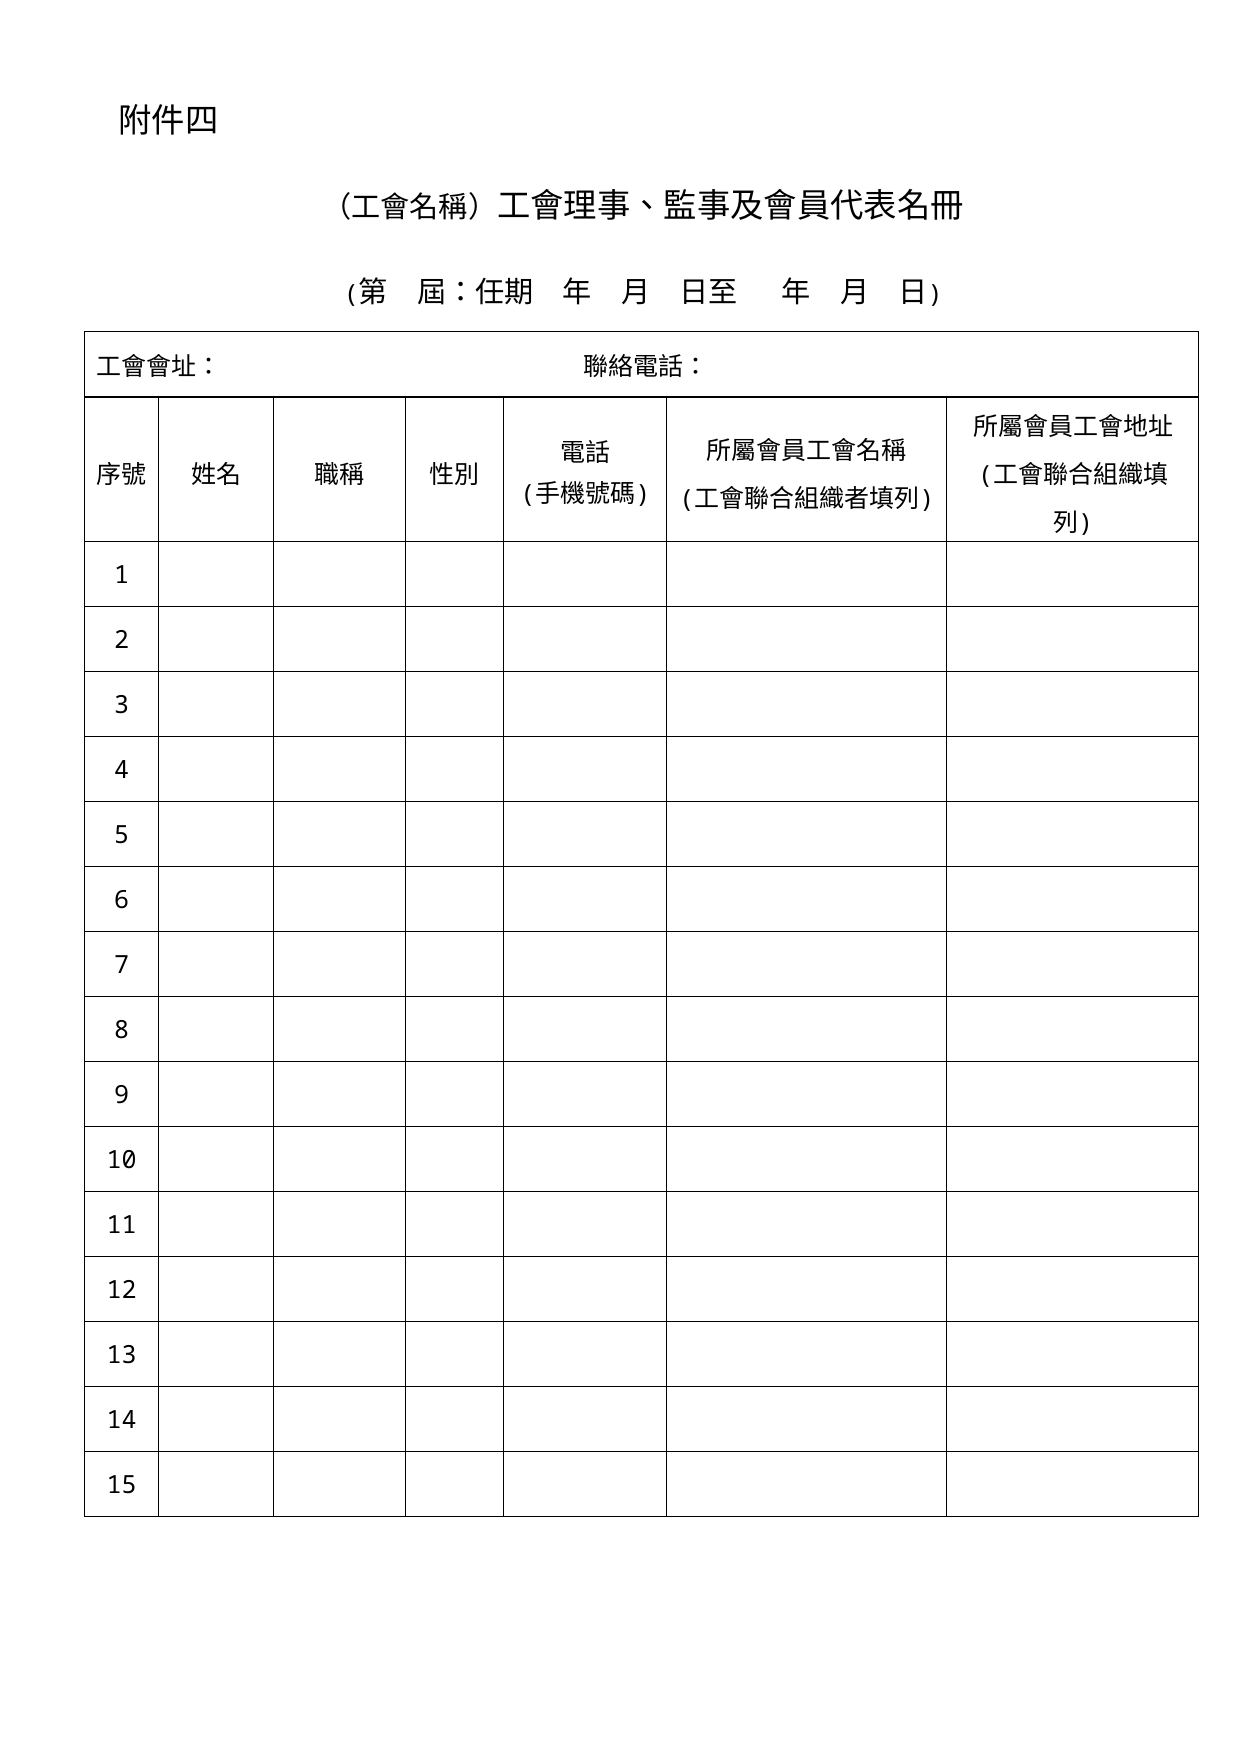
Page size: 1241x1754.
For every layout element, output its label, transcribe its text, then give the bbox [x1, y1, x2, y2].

table_cell [406, 1452, 503, 1516]
table_cell 電話 (手機號碼) [504, 398, 666, 541]
table_cell 7 [85, 932, 158, 996]
table_cell [947, 1192, 1198, 1256]
table_cell [947, 1257, 1198, 1321]
table_cell [159, 1127, 273, 1191]
table_cell [159, 542, 273, 606]
table_cell [274, 1192, 405, 1256]
table_cell [667, 542, 946, 606]
table_cell [947, 802, 1198, 866]
table_cell [274, 867, 405, 931]
table_cell [159, 1192, 273, 1256]
table_cell [504, 1192, 666, 1256]
table_cell [504, 1062, 666, 1126]
table_cell [504, 1257, 666, 1321]
table_cell [504, 932, 666, 996]
table_cell [406, 1127, 503, 1191]
table_header 工會會址： 聯絡電話： [85, 332, 1198, 396]
table_cell [159, 1387, 273, 1451]
table_cell [274, 1387, 405, 1451]
table_cell [504, 542, 666, 606]
table_cell [667, 672, 946, 736]
table_cell [159, 997, 273, 1061]
table_cell [406, 542, 503, 606]
table_cell [274, 1257, 405, 1321]
table_cell [159, 672, 273, 736]
table_cell [504, 607, 666, 671]
table_cell 6 [85, 867, 158, 931]
table_cell 性別 [406, 398, 503, 541]
table_cell 3 [85, 672, 158, 736]
table_cell [274, 1127, 405, 1191]
table_cell [947, 1322, 1198, 1386]
table_cell 5 [85, 802, 158, 866]
table_cell [667, 1062, 946, 1126]
table_cell [667, 1452, 946, 1516]
table_cell [947, 867, 1198, 931]
table_cell [947, 737, 1198, 801]
table_cell [504, 867, 666, 931]
table_cell 15 [85, 1452, 158, 1516]
table_cell [159, 737, 273, 801]
table_cell [274, 997, 405, 1061]
text （工會名稱）工會理事、監事及會員代表名冊 [118, 179, 1168, 227]
table_cell [159, 1257, 273, 1321]
table_cell [159, 1452, 273, 1516]
table_cell [274, 737, 405, 801]
table_cell [667, 1257, 946, 1321]
table_cell [406, 1192, 503, 1256]
table_cell [406, 997, 503, 1061]
table_cell 姓名 [159, 398, 273, 541]
table_cell [406, 1062, 503, 1126]
table_cell 11 [85, 1192, 158, 1256]
table_cell [504, 737, 666, 801]
table_cell [947, 932, 1198, 996]
table_cell [406, 1257, 503, 1321]
table_cell [159, 1322, 273, 1386]
table_cell [274, 672, 405, 736]
table_cell [667, 1387, 946, 1451]
table_cell 13 [85, 1322, 158, 1386]
table_cell [667, 997, 946, 1061]
table_cell 職稱 [274, 398, 405, 541]
text (第 屆：任期 年 月 日至 年 月 日) [118, 264, 1168, 312]
table_cell [947, 607, 1198, 671]
text 附件四 [118, 94, 1165, 142]
table_cell [274, 1062, 405, 1126]
table_cell [274, 932, 405, 996]
table_cell [667, 607, 946, 671]
table_cell [667, 932, 946, 996]
table_cell [159, 932, 273, 996]
table_cell [159, 867, 273, 931]
table_cell [947, 1062, 1198, 1126]
table_cell [159, 1062, 273, 1126]
table_cell 10 [85, 1127, 158, 1191]
table_cell [159, 607, 273, 671]
table_cell [406, 802, 503, 866]
table_cell [406, 607, 503, 671]
table_cell 序號 [85, 398, 158, 541]
table_cell [947, 1127, 1198, 1191]
table_cell [667, 802, 946, 866]
table_cell 8 [85, 997, 158, 1061]
table_cell [667, 867, 946, 931]
table_cell [406, 672, 503, 736]
table_cell [947, 672, 1198, 736]
table_cell [667, 737, 946, 801]
table_cell [504, 672, 666, 736]
table_cell [504, 1127, 666, 1191]
table_cell [274, 542, 405, 606]
table_cell [667, 1127, 946, 1191]
table_cell 1 [85, 542, 158, 606]
table_cell [667, 1322, 946, 1386]
table_cell [406, 932, 503, 996]
table_cell [274, 1452, 405, 1516]
table_cell [504, 1452, 666, 1516]
table_cell [947, 542, 1198, 606]
table_cell [504, 997, 666, 1061]
table_cell 14 [85, 1387, 158, 1451]
table_cell [406, 1322, 503, 1386]
table_cell 所屬會員工會名稱 (工會聯合組織者填列) [667, 398, 946, 541]
table_cell 4 [85, 737, 158, 801]
table_cell [274, 607, 405, 671]
table_cell 9 [85, 1062, 158, 1126]
table_cell [406, 1387, 503, 1451]
table_cell [504, 802, 666, 866]
table_cell [947, 1452, 1198, 1516]
table_cell [504, 1322, 666, 1386]
table_cell [159, 802, 273, 866]
table_cell [947, 997, 1198, 1061]
table_cell [406, 737, 503, 801]
table_cell [947, 1387, 1198, 1451]
table_cell 所屬會員工會地址 (工會聯合組織填列) [947, 398, 1198, 541]
table_cell [274, 802, 405, 866]
table_cell 12 [85, 1257, 158, 1321]
table_cell [406, 867, 503, 931]
table_cell [667, 1192, 946, 1256]
table_cell [504, 1387, 666, 1451]
table_cell [274, 1322, 405, 1386]
table_cell 2 [85, 607, 158, 671]
